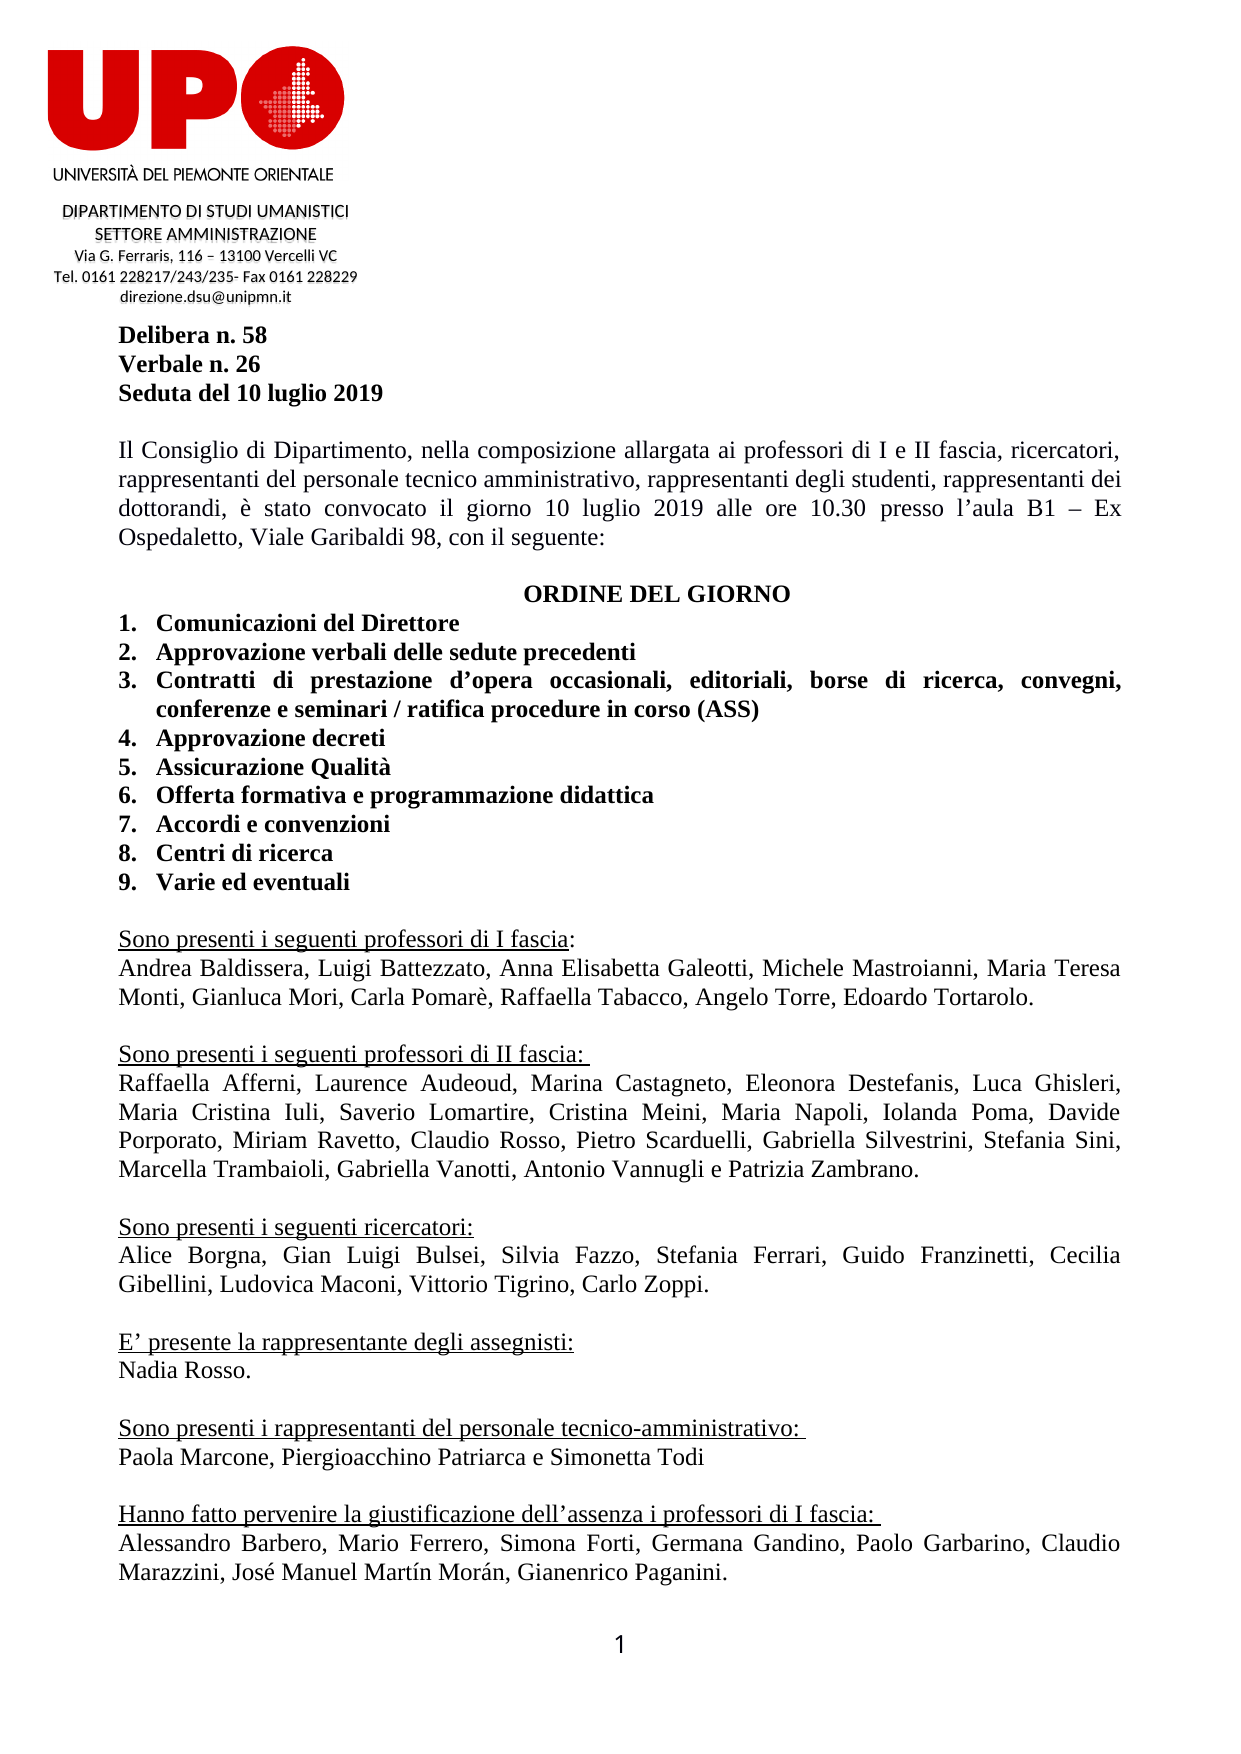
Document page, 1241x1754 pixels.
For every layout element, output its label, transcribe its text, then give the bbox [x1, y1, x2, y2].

text Raffaella Afferni, Laurence Audeoud, Marina Castagneto, Eleonora Destefanis, Luca Ghisleri, Maria Cristina Iuli, Saverio Lomartire, Cristina Meini, Maria Napoli, Iolanda Poma, Davide Porporato, Miriam Ravetto, Claudio Rosso, Pietro Scarduelli, Gabriella Silvestrini, Stefania Sini, Marcella Trambaioli, Gabriella Vanotti, Antonio Vannugli e Patrizia Zambrano. [118, 1068, 1122, 1183]
text E’ presente la rappresentante degli assegnisti: [118, 1327, 1122, 1355]
text Alice Borgna, Gian Luigi Bulsei, Silvia Fazzo, Stefania Ferrari, Guido Franzinetti, Cecilia Gibellini, Ludovica Maconi, Vittorio Tigrino, Carlo Zoppi. [118, 1240, 1122, 1298]
text Sono presenti i seguenti professori di II fascia: [118, 1039, 1122, 1068]
text Paola Marcone, Piergioacchino Patriarca e Simonetta Todi [118, 1442, 1122, 1470]
list Contratti di prestazione d’opera occasionali, editoriali, borse di ricerca, convegni, conferenze e seminari / ratifica procedure in corso (ASS) [118, 665, 1122, 723]
text Alessandro Barbero, Mario Ferrero, Simona Forti, Germana Gandino, Paolo Garbarino, Claudio Marazzini, José Manuel Martín Morán, Gianenrico Paganini. [118, 1528, 1122, 1585]
text ORDINE DEL GIORNO [118, 579, 1122, 608]
text Delibera n. 58 [118, 320, 1122, 349]
list Assicurazione Qualità [118, 752, 1122, 780]
text Sono presenti i seguenti professori di I fascia: [118, 924, 1122, 953]
list Comunicazioni del Direttore [118, 608, 1122, 637]
text Hanno fatto pervenire la giustificazione dell’assenza i professori di I fascia: [118, 1499, 1122, 1528]
text Il Consiglio di Dipartimento, nella composizione allargata ai professori di I e II fascia, ricercatori, rappresentanti del personale tecnico amministrativo, rappresentanti degli studenti, rappresentanti dei dottorandi, è stato convocato il giorno 10 luglio 2019 alle ore 10.30 presso l’aula B1 – Ex Ospedaletto, Viale Garibaldi 98, con il seguente: [118, 435, 1122, 550]
text Sono presenti i rappresentanti del personale tecnico-amministrativo: [118, 1413, 1122, 1442]
list Accordi e convenzioni [118, 809, 1122, 838]
list Centri di ricerca [118, 838, 1122, 867]
text Andrea Baldissera, Luigi Battezzato, Anna Elisabetta Galeotti, Michele Mastroianni, Maria Teresa Monti, Gianluca Mori, Carla Pomarè, Raffaella Tabacco, Angelo Torre, Edoardo Tortarolo. [118, 953, 1122, 1010]
list Approvazione verbali delle sedute precedenti [118, 637, 1122, 665]
text Verbale n. 26 [118, 349, 1122, 378]
text Seduta del 10 luglio 2019 [118, 378, 1122, 407]
list Approvazione decreti [118, 723, 1122, 752]
text Nadia Rosso. [118, 1355, 1122, 1384]
text Sono presenti i seguenti ricercatori: [118, 1212, 1122, 1240]
list Offerta formativa e programmazione didattica [118, 780, 1122, 809]
list Varie ed eventuali [118, 867, 1122, 895]
